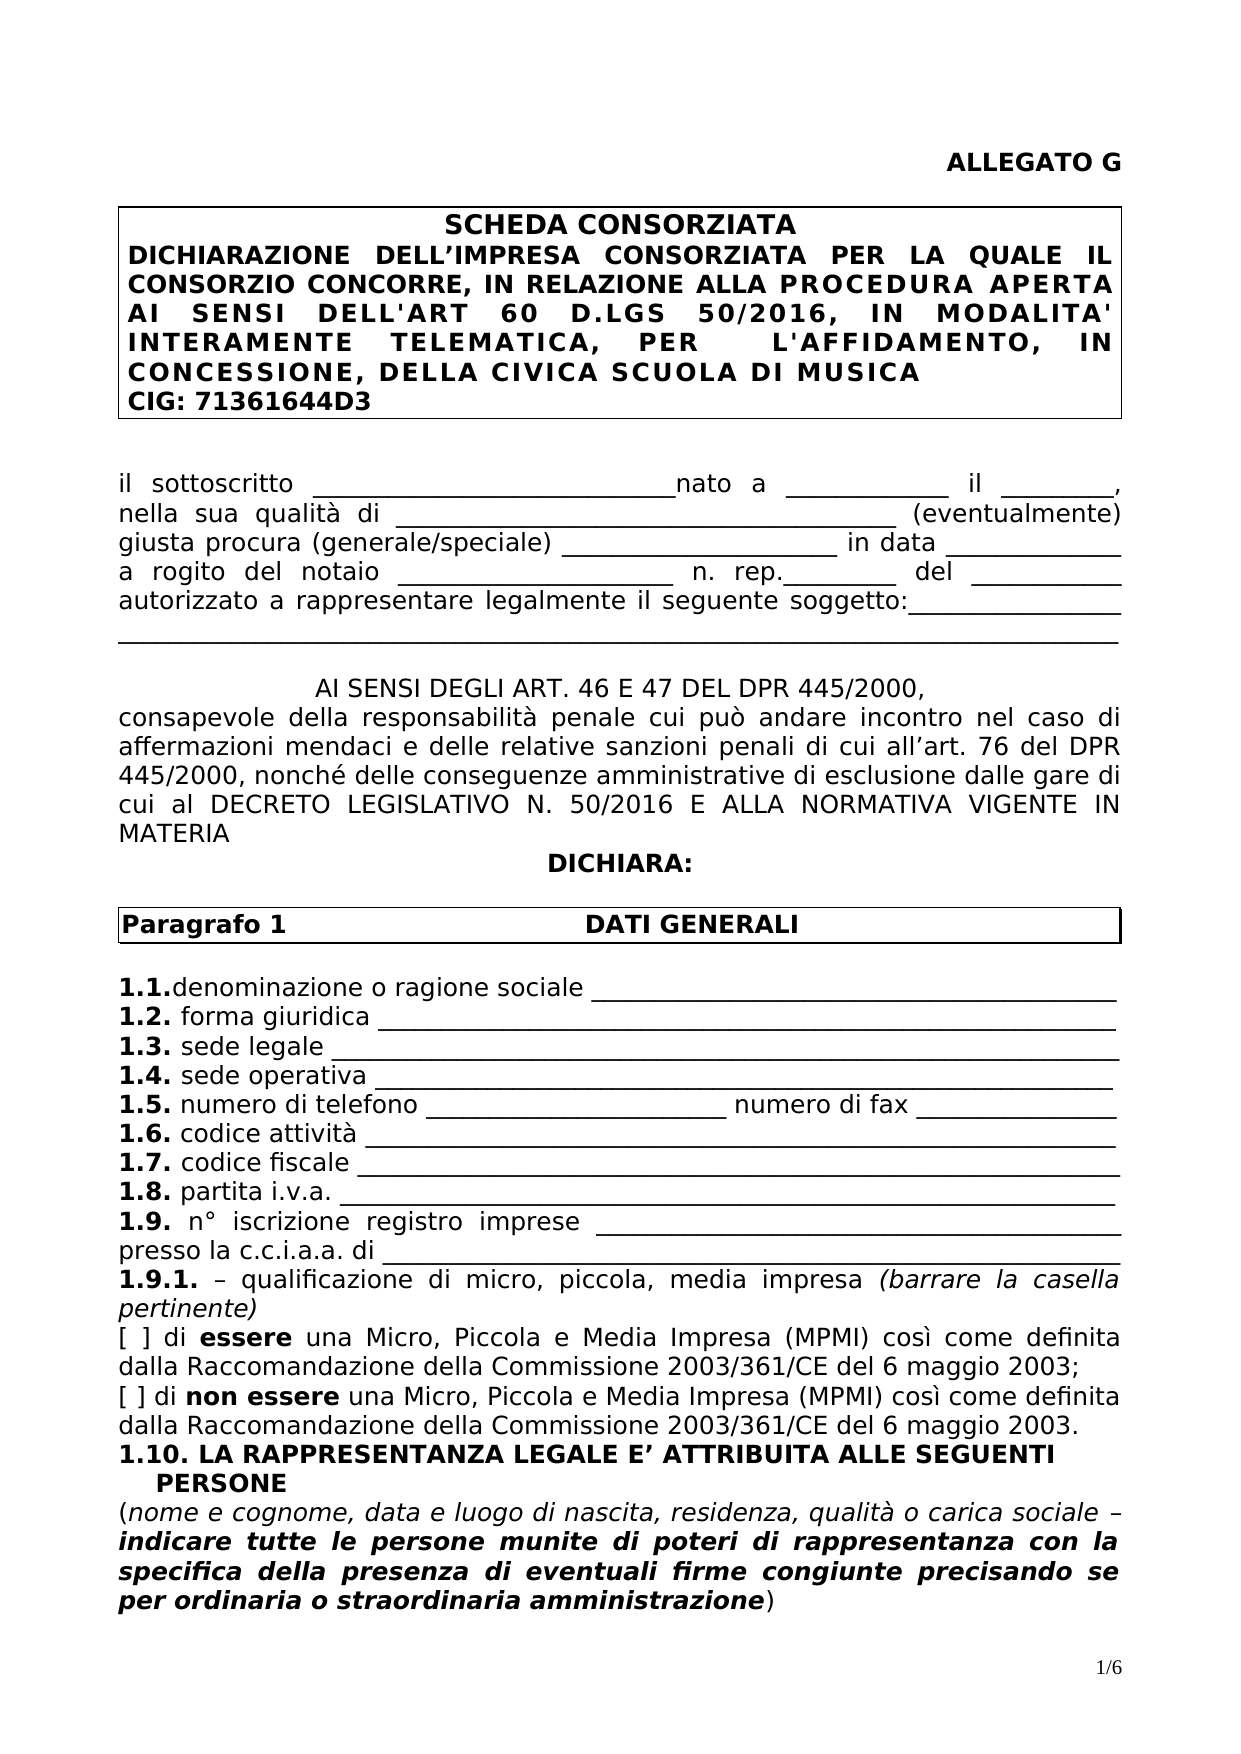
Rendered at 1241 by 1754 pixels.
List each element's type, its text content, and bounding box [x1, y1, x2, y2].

text 1.6. codice attività ____________________________________________________________ [118, 1119, 1122, 1148]
text [ ] di essere una Micro, Piccola e Media Impresa (MPMI) così come definita dalla Raccomandazione della Commissione 2003/361/CE del 6 maggio 2003; [118, 1323, 1122, 1382]
text CIG: 71361644D3 [119, 384, 1121, 418]
text 1.4. sede operativa ___________________________________________________________ [118, 1061, 1122, 1090]
text SCHEDA CONSORZIATA [119, 208, 1121, 238]
text 1.10. LA RAPPRESENTANZA LEGALE E’ ATTRIBUITA ALLE SEGUENTI PERSONE [118, 1440, 1122, 1498]
text 1.7. codice fiscale _____________________________________________________________ [118, 1148, 1122, 1177]
text 1.9.1. – qualificazione di micro, piccola, media impresa (barrare la casella pertinente) [118, 1265, 1122, 1323]
text 1.3. sede legale _______________________________________________________________ [118, 1032, 1122, 1061]
text AI SENSI DEGLI ART. 46 E 47 DEL DPR 445/2000, [118, 674, 1122, 703]
text Paragrafo 1 DATI GENERALI [119, 908, 1119, 942]
text (nome e cognome, data e luogo di nascita, residenza, qualità o carica sociale – indicare tutte le persone munite di poteri di rappresentanza con la specifica della presenza di eventuali firme congiunte precisando se per ordinaria o straordinaria amministrazione) [118, 1498, 1122, 1615]
text 1.8. partita i.v.a. ______________________________________________________________ [118, 1177, 1122, 1207]
text DICHIARAZIONE DELL’IMPRESA CONSORZIATA PER LA QUALE IL CONSORZIO CONCORRE, IN RELAZIONE ALLA PROCEDURA APERTA AI SENSI DELL'ART 60 D.LGS 50/2016, IN MODALITA' INTERAMENTE TELEMATICA, PER L'AFFIDAMENTO, IN CONCESSIONE, DELLA CIVICA SCUOLA DI MUSICA [119, 238, 1121, 384]
text DICHIARA: [118, 849, 1122, 878]
text 1.5. numero di telefono ________________________ numero di fax ________________ [118, 1090, 1122, 1119]
text 1.9. n° iscrizione registro imprese __________________________________________ presso la c.c.i.a.a. di ___________________________________________________________ [118, 1207, 1122, 1265]
text consapevole della responsabilità penale cui può andare incontro nel caso di affermazioni mendaci e delle relative sanzioni penali di cui all’art. 76 del DPR 445/2000, nonché delle conseguenze amministrative di esclusione dalle gare di cui al DECRETO LEGISLATIVO N. 50/2016 E ALLA NORMATIVA VIGENTE IN MATERIA [118, 703, 1122, 849]
text il sottoscritto _____________________________nato a _____________ il _________, nella sua qualità di ________________________________________ (eventualmente) giusta procura (generale/speciale) ______________________ in data ______________ a rogito del notaio ______________________ n. rep._________ del ____________ autorizzato a rappresentare legalmente il seguente soggetto:_________________ ________________________________________________________________________________ [118, 469, 1122, 644]
text 1.1.denominazione o ragione sociale __________________________________________ [118, 973, 1122, 1002]
text 1.2. forma giuridica ___________________________________________________________ [118, 1002, 1122, 1032]
text [ ] di non essere una Micro, Piccola e Media Impresa (MPMI) così come definita dalla Raccomandazione della Commissione 2003/361/CE del 6 maggio 2003. [118, 1382, 1122, 1440]
